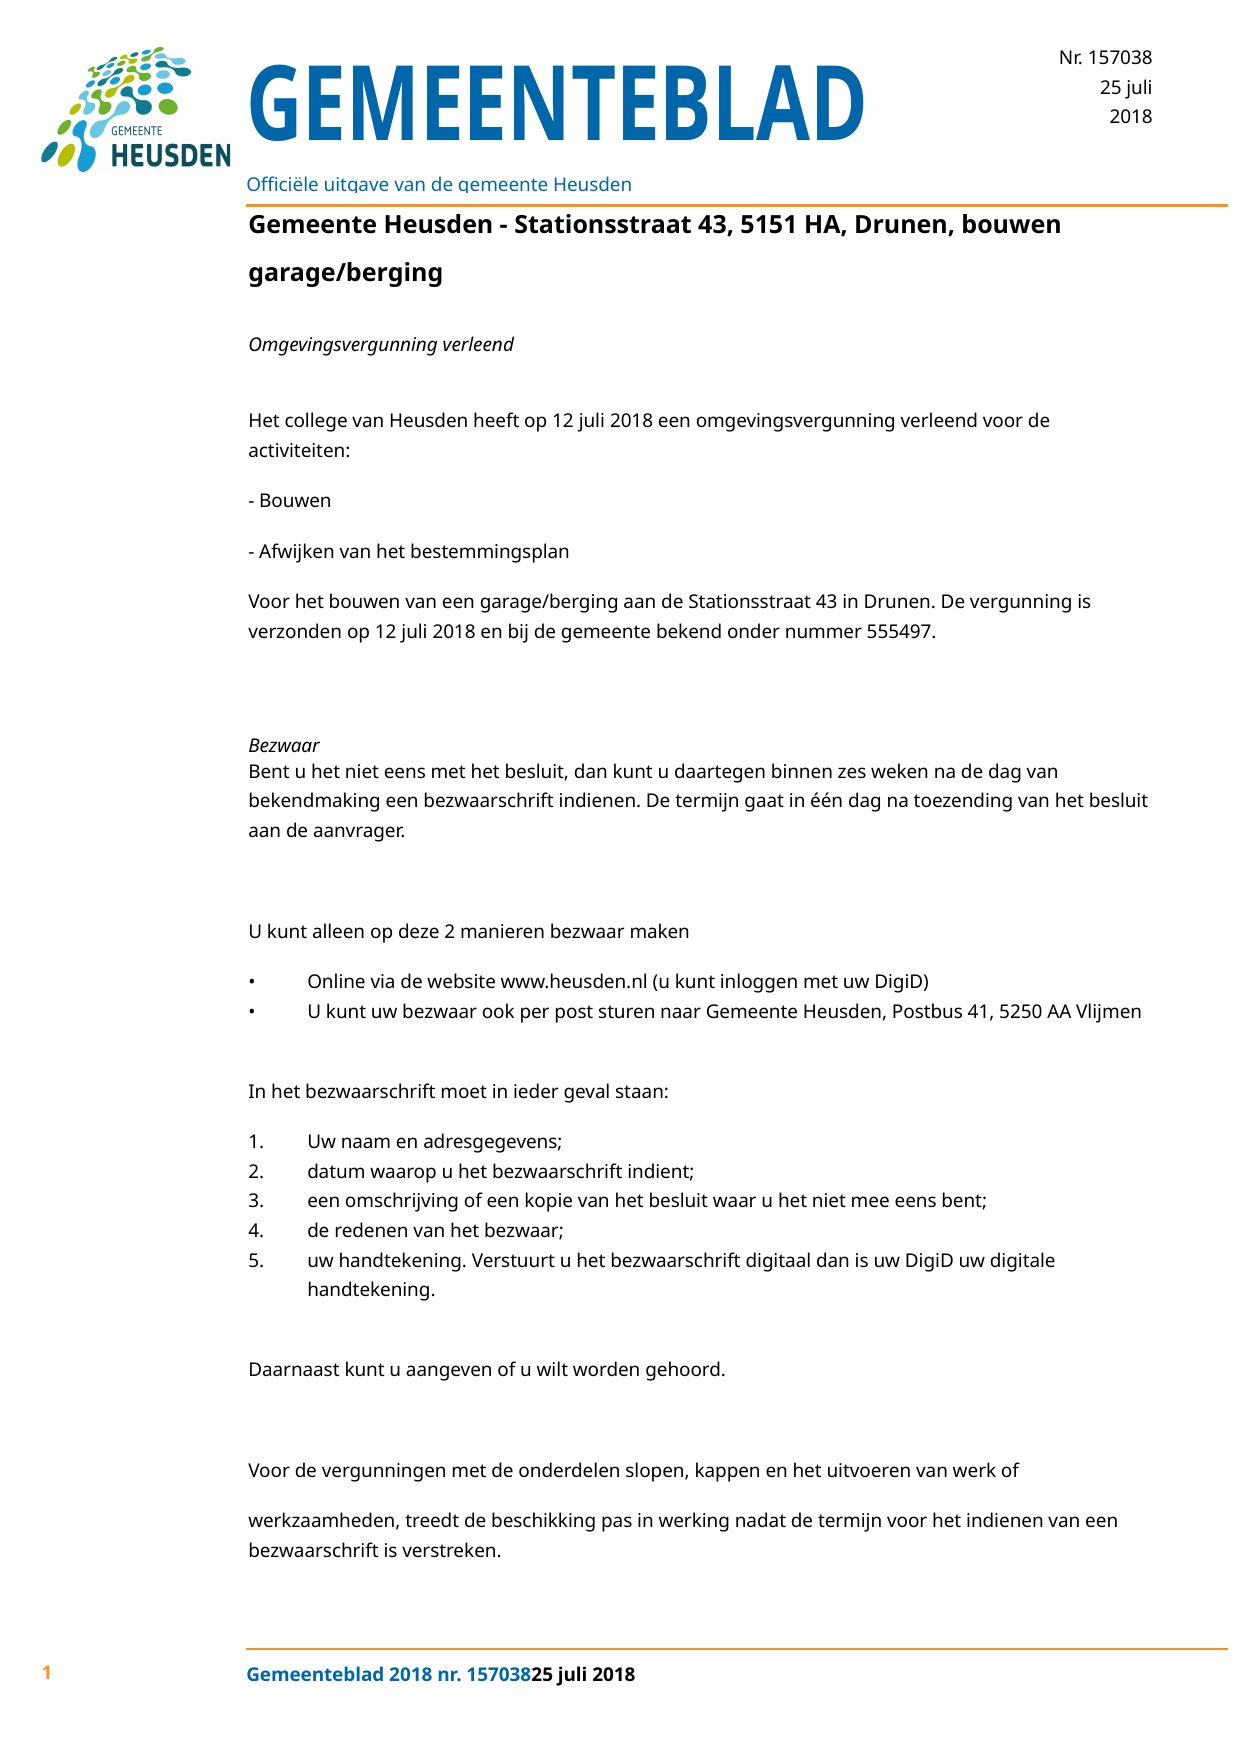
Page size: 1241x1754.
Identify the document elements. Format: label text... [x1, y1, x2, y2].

list uw handtekening. Verstuurt u het bezwaarschrift digitaal dan is uw DigiD uw digitale handtekening. [248, 1247, 1152, 1302]
text werkzaamheden, treedt de beschikking pas in werking nadat de termijn voor het indienen van een bezwaarschrift is verstreken. [248, 1508, 1152, 1563]
text - Afwijken van het bestemmingsplan [248, 538, 1152, 564]
text U kunt alleen op deze 2 manieren bezwaar maken [248, 918, 1152, 944]
list U kunt uw bezwaar ook per post sturen naar Gemeente Heusden, Postbus 41, 5250 AA Vlijmen [248, 998, 1152, 1024]
text Bent u het niet eens met het besluit, dan kunt u daartegen binnen zes weken na de dag van bekendmaking een bezwaarschrift indienen. De termijn gaat in één dag na toezending van het besluit aan de aanvrager. [248, 758, 1152, 843]
text Bezwaar [248, 732, 1152, 758]
picture [41, 47, 231, 172]
list Uw naam en adresgegevens; [248, 1128, 1152, 1154]
text Het college van Heusden heeft op 12 juli 2018 een omgevingsvergunning verleend voor de activiteiten: [248, 408, 1152, 463]
text Voor het bouwen van een garage/berging aan de Stationsstraat 43 in Drunen. De vergunning is verzonden op 12 juli 2018 en bij de gemeente bekend onder nummer 555497. [248, 588, 1152, 644]
text - Bouwen [248, 488, 1152, 513]
list een omschrijving of een kopie van het besluit waar u het niet mee eens bent; [248, 1188, 1152, 1213]
list Online via de website www.heusden.nl (u kunt inloggen met uw DigiD) [248, 968, 1152, 994]
text Gemeente Heusden - Stationsstraat 43, 5151 HA, Drunen, bouwen garage/berging [248, 207, 1152, 288]
text Voor de vergunningen met de onderdelen slopen, kappen en het uitvoeren van werk of [248, 1457, 1152, 1483]
text In het bezwaarschrift moet in ieder geval staan: [248, 1078, 1152, 1104]
list de redenen van het bezwaar; [248, 1217, 1152, 1243]
text Daarnaast kunt u aangeven of u wilt worden gehoord. [248, 1356, 1152, 1382]
text Omgevingsvergunning verleend [248, 331, 1152, 357]
list datum waarop u het bezwaarschrift indient; [248, 1158, 1152, 1184]
